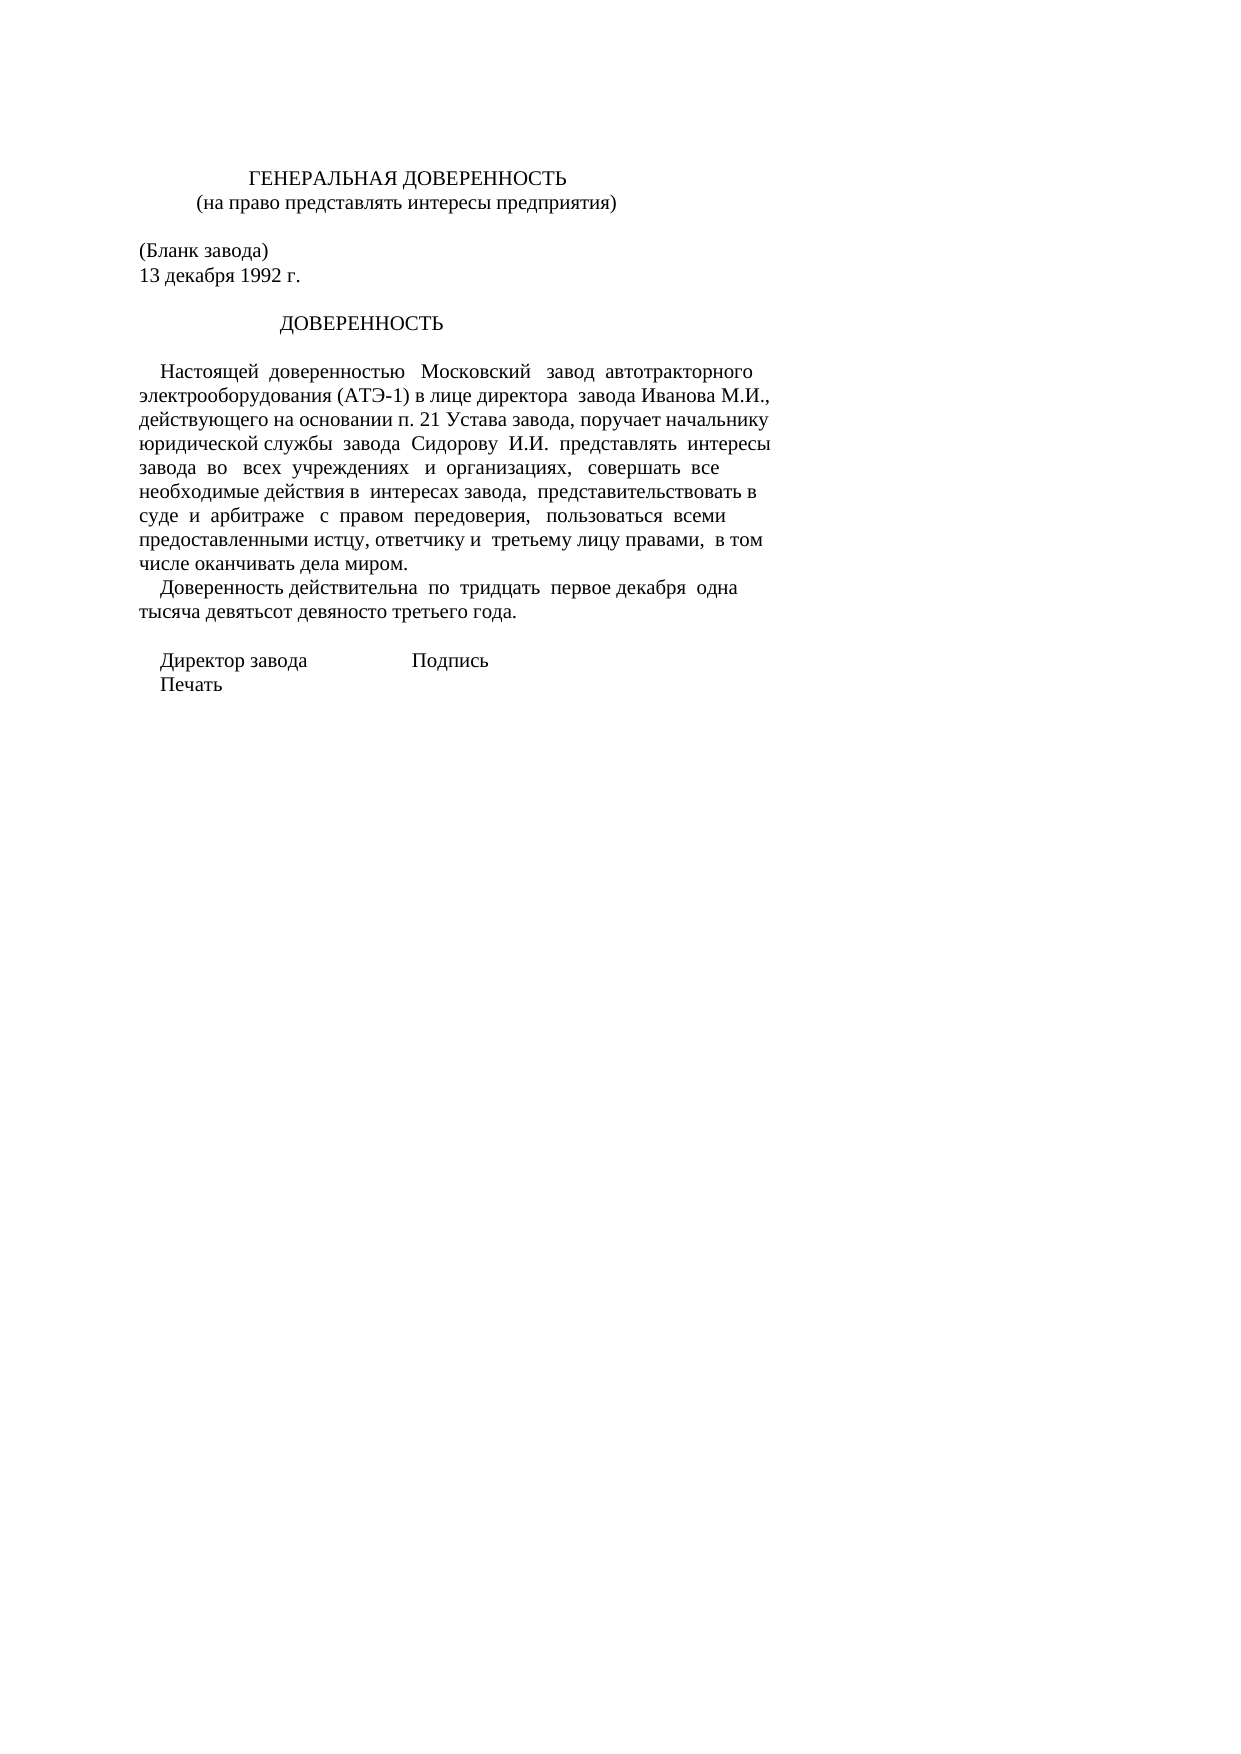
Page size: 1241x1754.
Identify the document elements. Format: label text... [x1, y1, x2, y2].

text действующего на основании п. 21 Устава завода, поручает начальнику [118, 407, 1122, 431]
text юридической службы завода Сидорову И.И. представлять интересы [118, 431, 1122, 455]
text Доверенность действительна по тридцать первое декабря одна [118, 575, 1122, 599]
text Печать [118, 672, 1122, 696]
text Директор завода Подпись [118, 647, 1122, 672]
text числе оканчивать дела миром. [118, 551, 1122, 575]
text завода во всех учреждениях и организациях, совершать все [118, 455, 1122, 479]
text предоставленными истцу, ответчику и третьему лицу правами, в том [118, 527, 1122, 551]
text суде и арбитраже с правом передоверия, пользоваться всеми [118, 503, 1122, 527]
text Настоящей доверенностью Московский завод автотракторного [118, 359, 1122, 383]
text ДОВЕРЕННОСТЬ [118, 311, 1122, 335]
text электрооборудования (АТЭ-1) в лице директора завода Иванова М.И., [118, 383, 1122, 407]
text (на право представлять интересы предприятия) [118, 190, 1122, 214]
text (Бланк завода) [118, 238, 1122, 262]
text необходимые действия в интересах завода, представительствовать в [118, 479, 1122, 503]
text тысяча девятьсот девяносто третьего года. [118, 599, 1122, 623]
text ГЕНЕРАЛЬНАЯ ДОВЕРЕННОСТЬ [118, 166, 1122, 190]
text 13 декабря 1992 г. [118, 262, 1122, 287]
